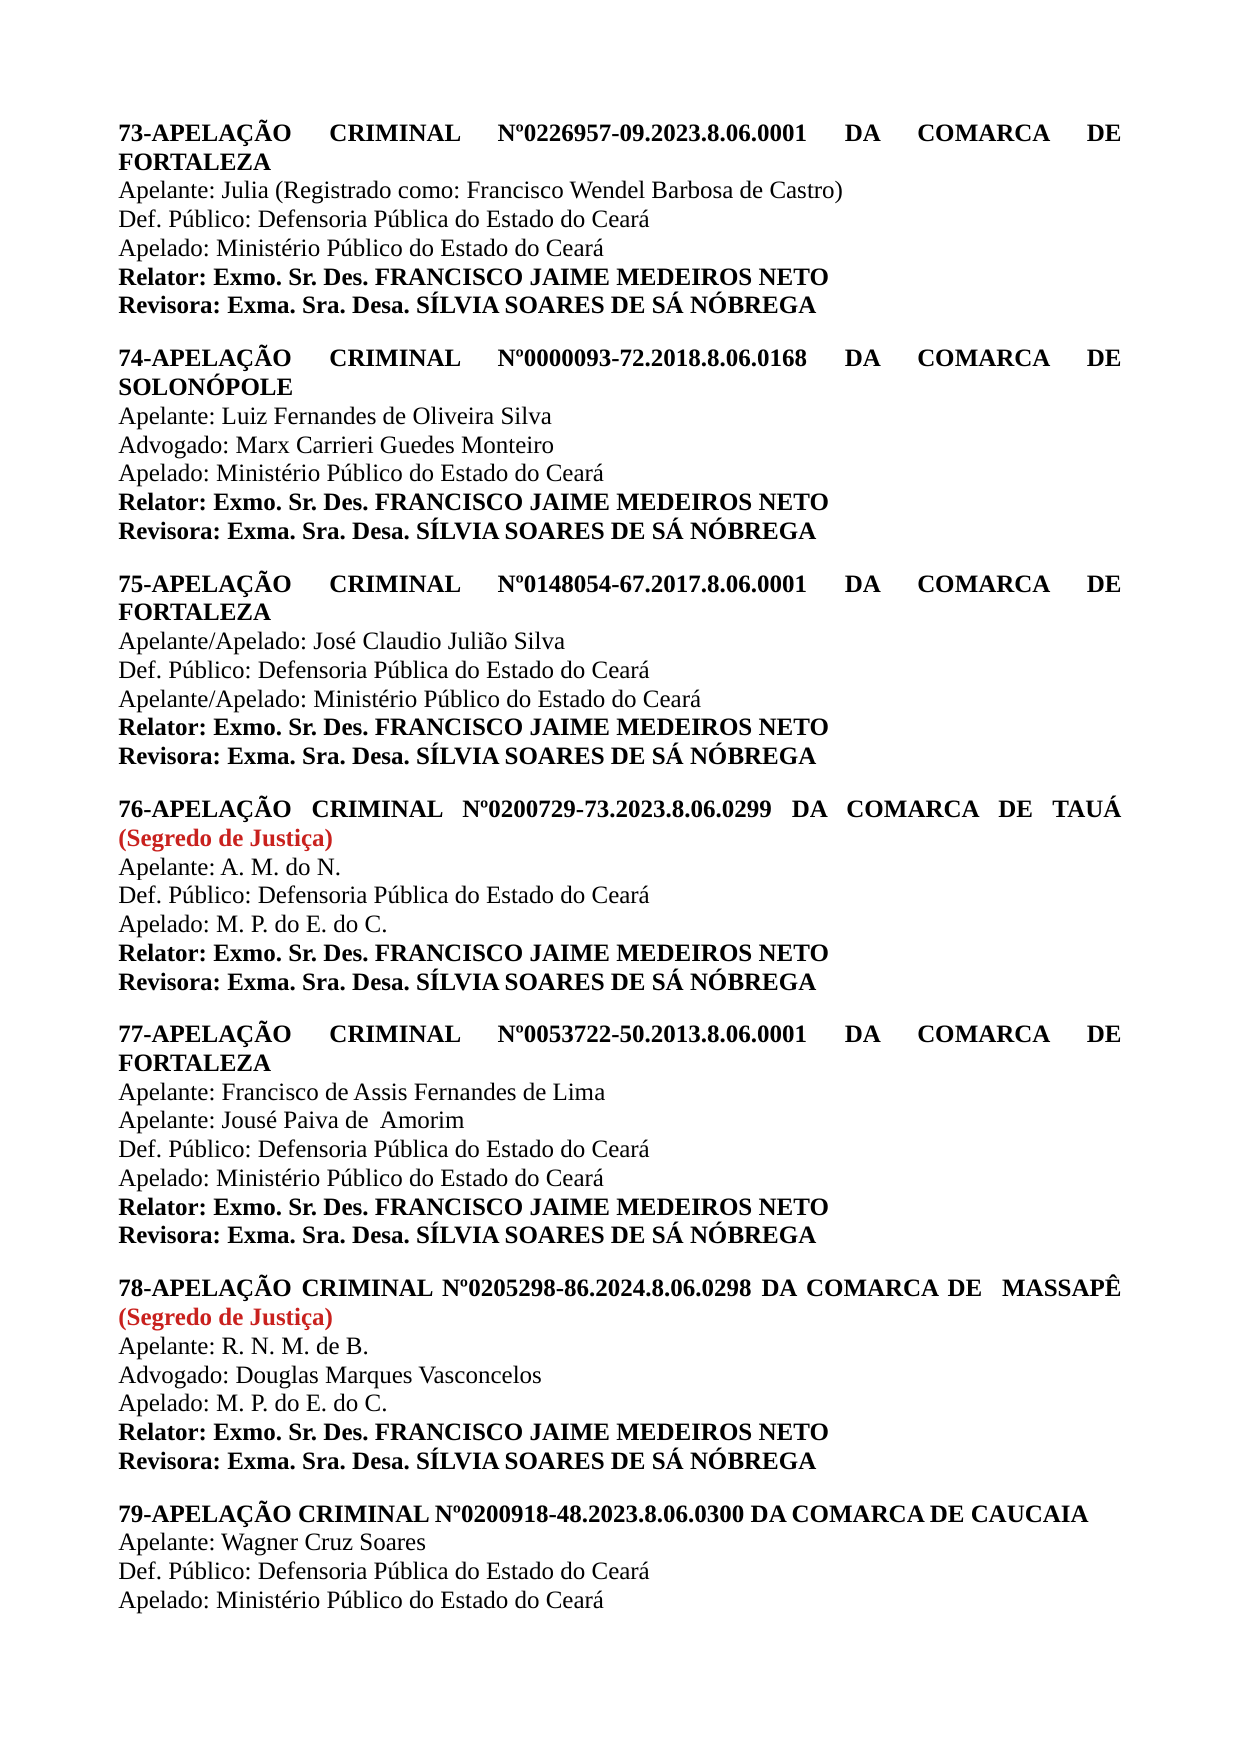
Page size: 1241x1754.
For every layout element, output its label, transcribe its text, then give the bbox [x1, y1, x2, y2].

text Def. Público: Defensoria Pública do Estado do Ceará [118, 204, 1122, 233]
text Apelado: M. P. do E. do C. [118, 909, 1122, 938]
text Revisora: Exma. Sra. Desa. SÍLVIA SOARES DE SÁ NÓBREGA [118, 1446, 1122, 1475]
text Revisora: Exma. Sra. Desa. SÍLVIA SOARES DE SÁ NÓBREGA [118, 291, 1122, 319]
text Revisora: Exma. Sra. Desa. SÍLVIA SOARES DE SÁ NÓBREGA [118, 1221, 1122, 1249]
text Def. Público: Defensoria Pública do Estado do Ceará [118, 1556, 1122, 1585]
text 73-APELAÇÃO CRIMINAL Nº0226957-09.2023.8.06.0001 DA COMARCA DE FORTALEZA [118, 118, 1122, 176]
text Apelante: Wagner Cruz Soares [118, 1527, 1122, 1556]
text Apelado: Ministério Público do Estado do Ceará [118, 458, 1122, 487]
text 78-APELAÇÃO CRIMINAL Nº0205298-86.2024.8.06.0298 DA COMARCA DE MASSAPÊ (Segredo de Justiça) [118, 1273, 1122, 1331]
text Def. Público: Defensoria Pública do Estado do Ceará [118, 655, 1122, 684]
text Apelado: Ministério Público do Estado do Ceará [118, 1585, 1122, 1614]
text Revisora: Exma. Sra. Desa. SÍLVIA SOARES DE SÁ NÓBREGA [118, 741, 1122, 770]
text Relator: Exmo. Sr. Des. FRANCISCO JAIME MEDEIROS NETO [118, 938, 1122, 967]
text Apelante: Francisco de Assis Fernandes de Lima [118, 1077, 1122, 1106]
text Apelante: R. N. M. de B. [118, 1331, 1122, 1360]
text Apelado: Ministério Público do Estado do Ceará [118, 233, 1122, 262]
text Relator: Exmo. Sr. Des. FRANCISCO JAIME MEDEIROS NETO [118, 1192, 1122, 1221]
text Relator: Exmo. Sr. Des. FRANCISCO JAIME MEDEIROS NETO [118, 262, 1122, 291]
text Apelado: Ministério Público do Estado do Ceará [118, 1163, 1122, 1192]
text 75-APELAÇÃO CRIMINAL Nº0148054-67.2017.8.06.0001 DA COMARCA DE FORTALEZA [118, 569, 1122, 626]
text Apelante/Apelado: José Claudio Julião Silva [118, 626, 1122, 655]
text Revisora: Exma. Sra. Desa. SÍLVIA SOARES DE SÁ NÓBREGA [118, 967, 1122, 995]
text 74-APELAÇÃO CRIMINAL Nº0000093-72.2018.8.06.0168 DA COMARCA DE SOLONÓPOLE [118, 343, 1122, 401]
text Apelante: Luiz Fernandes de Oliveira Silva [118, 401, 1122, 430]
text 76-APELAÇÃO CRIMINAL Nº0200729-73.2023.8.06.0299 DA COMARCA DE TAUÁ (Segredo de Justiça) [118, 794, 1122, 852]
text Advogado: Marx Carrieri Guedes Monteiro [118, 430, 1122, 458]
text Relator: Exmo. Sr. Des. FRANCISCO JAIME MEDEIROS NETO [118, 487, 1122, 516]
text Apelante: Julia (Registrado como: Francisco Wendel Barbosa de Castro) [118, 176, 1122, 204]
text Apelante: Jousé Paiva de Amorim [118, 1106, 1122, 1134]
text 79-APELAÇÃO CRIMINAL Nº0200918-48.2023.8.06.0300 DA COMARCA DE CAUCAIA [118, 1499, 1122, 1527]
text Def. Público: Defensoria Pública do Estado do Ceará [118, 880, 1122, 909]
text Apelante: A. M. do N. [118, 852, 1122, 880]
text 77-APELAÇÃO CRIMINAL Nº0053722-50.2013.8.06.0001 DA COMARCA DE FORTALEZA [118, 1019, 1122, 1077]
text Apelante/Apelado: Ministério Público do Estado do Ceará [118, 684, 1122, 712]
text Relator: Exmo. Sr. Des. FRANCISCO JAIME MEDEIROS NETO [118, 1417, 1122, 1446]
text Apelado: M. P. do E. do C. [118, 1388, 1122, 1417]
text Revisora: Exma. Sra. Desa. SÍLVIA SOARES DE SÁ NÓBREGA [118, 516, 1122, 545]
text Advogado: Douglas Marques Vasconcelos [118, 1360, 1122, 1388]
text Def. Público: Defensoria Pública do Estado do Ceará [118, 1134, 1122, 1163]
text Relator: Exmo. Sr. Des. FRANCISCO JAIME MEDEIROS NETO [118, 712, 1122, 741]
